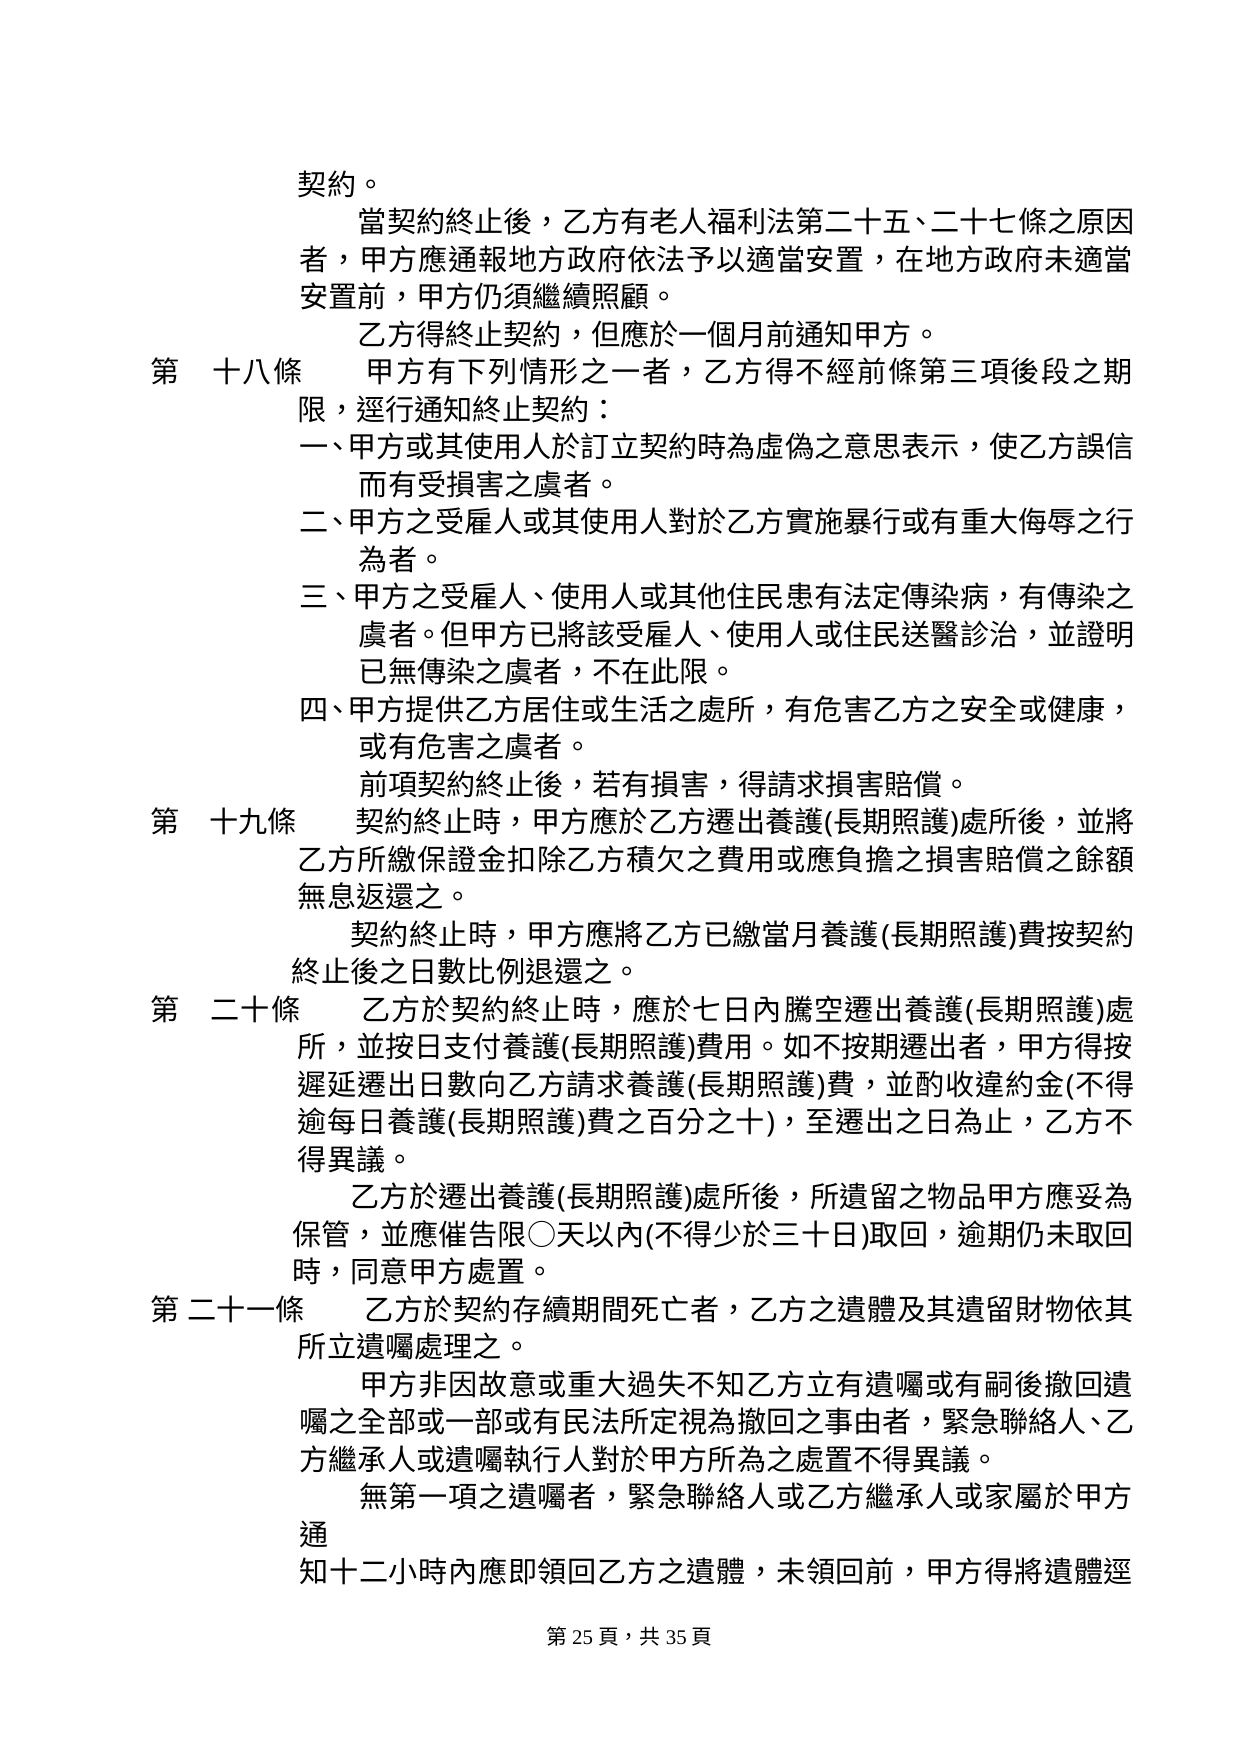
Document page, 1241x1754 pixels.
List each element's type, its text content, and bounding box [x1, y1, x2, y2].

table_cell 第 十八條 甲方有下列情形之一者，乙方得不經前條第三項後段之期限，逕行通知終止契約： 一、甲方或其使用人於訂立契約時為虛偽之意思表示，使乙方誤信而有受損害之虞者。 二、甲方之受雇人或其使用人對於乙方實施暴行或有重大侮辱之行為者。 三、甲方之受雇人、使用人或其他住民患有法定傳染病，有傳染之虞者。但甲方已將該受雇人、使用人或住民送醫診治，並證明已無傳染之虞者，不在此限。 四、甲方提供乙方居住或生活之處所，有危害乙方之安全或健康，或有危害之虞者。 前項契約終止後，若有損害，得請求損害賠償。 [148, 353, 1137, 803]
table_cell 第 二十條 乙方於契約終止時，應於七日內騰空遷出養護(長期照護)處所，並按日支付養護(長期照護)費用。如不按期遷出者，甲方得按遲延遷出日數向乙方請求養護(長期照護)費，並酌收違約金(不得逾每日養護(長期照護)費之百分之十)，至遷出之日為止，乙方不得異議。 乙方於遷出養護(長期照護)處所後，所遺留之物品甲方應妥為保管，並應催告限○天以內(不得少於三十日)取回，逾期仍未取回時，同意甲方處置。 [148, 990, 1137, 1290]
table_cell 第 二十一條 乙方於契約存續期間死亡者，乙方之遺體及其遺留財物依其所立遺囑處理之。 甲方非因故意或重大過失不知乙方立有遺囑或有嗣後撤回遺囑之全部或一部或有民法所定視為撤回之事由者，緊急聯絡人、乙方繼承人或遺囑執行人對於甲方所為之處置不得異議。 無第一項之遺囑者，緊急聯絡人或乙方繼承人或家屬於甲方通 [148, 1290, 1137, 1553]
table_cell 第 十九條 契約終止時，甲方應於乙方遷出養護(長期照護)處所後，並將乙方所繳保證金扣除乙方積欠之費用或應負擔之損害賠償之餘額無息返還之。 契約終止時，甲方應將乙方已繳當月養護(長期照護)費按契約終止後之日數比例退還之。 [148, 803, 1137, 990]
table_cell 契約。 當契約終止後，乙方有老人福利法第二十五、二十七條之原因者，甲方應通報地方政府依法予以適當安置，在地方政府未適當安置前，甲方仍須繼續照顧。 乙方得終止契約，但應於一個月前通知甲方。 [148, 165, 1137, 353]
table_cell 知十二小時內應即領回乙方之遺體，未領回前，甲方得將遺體逕 [148, 1553, 1137, 1604]
